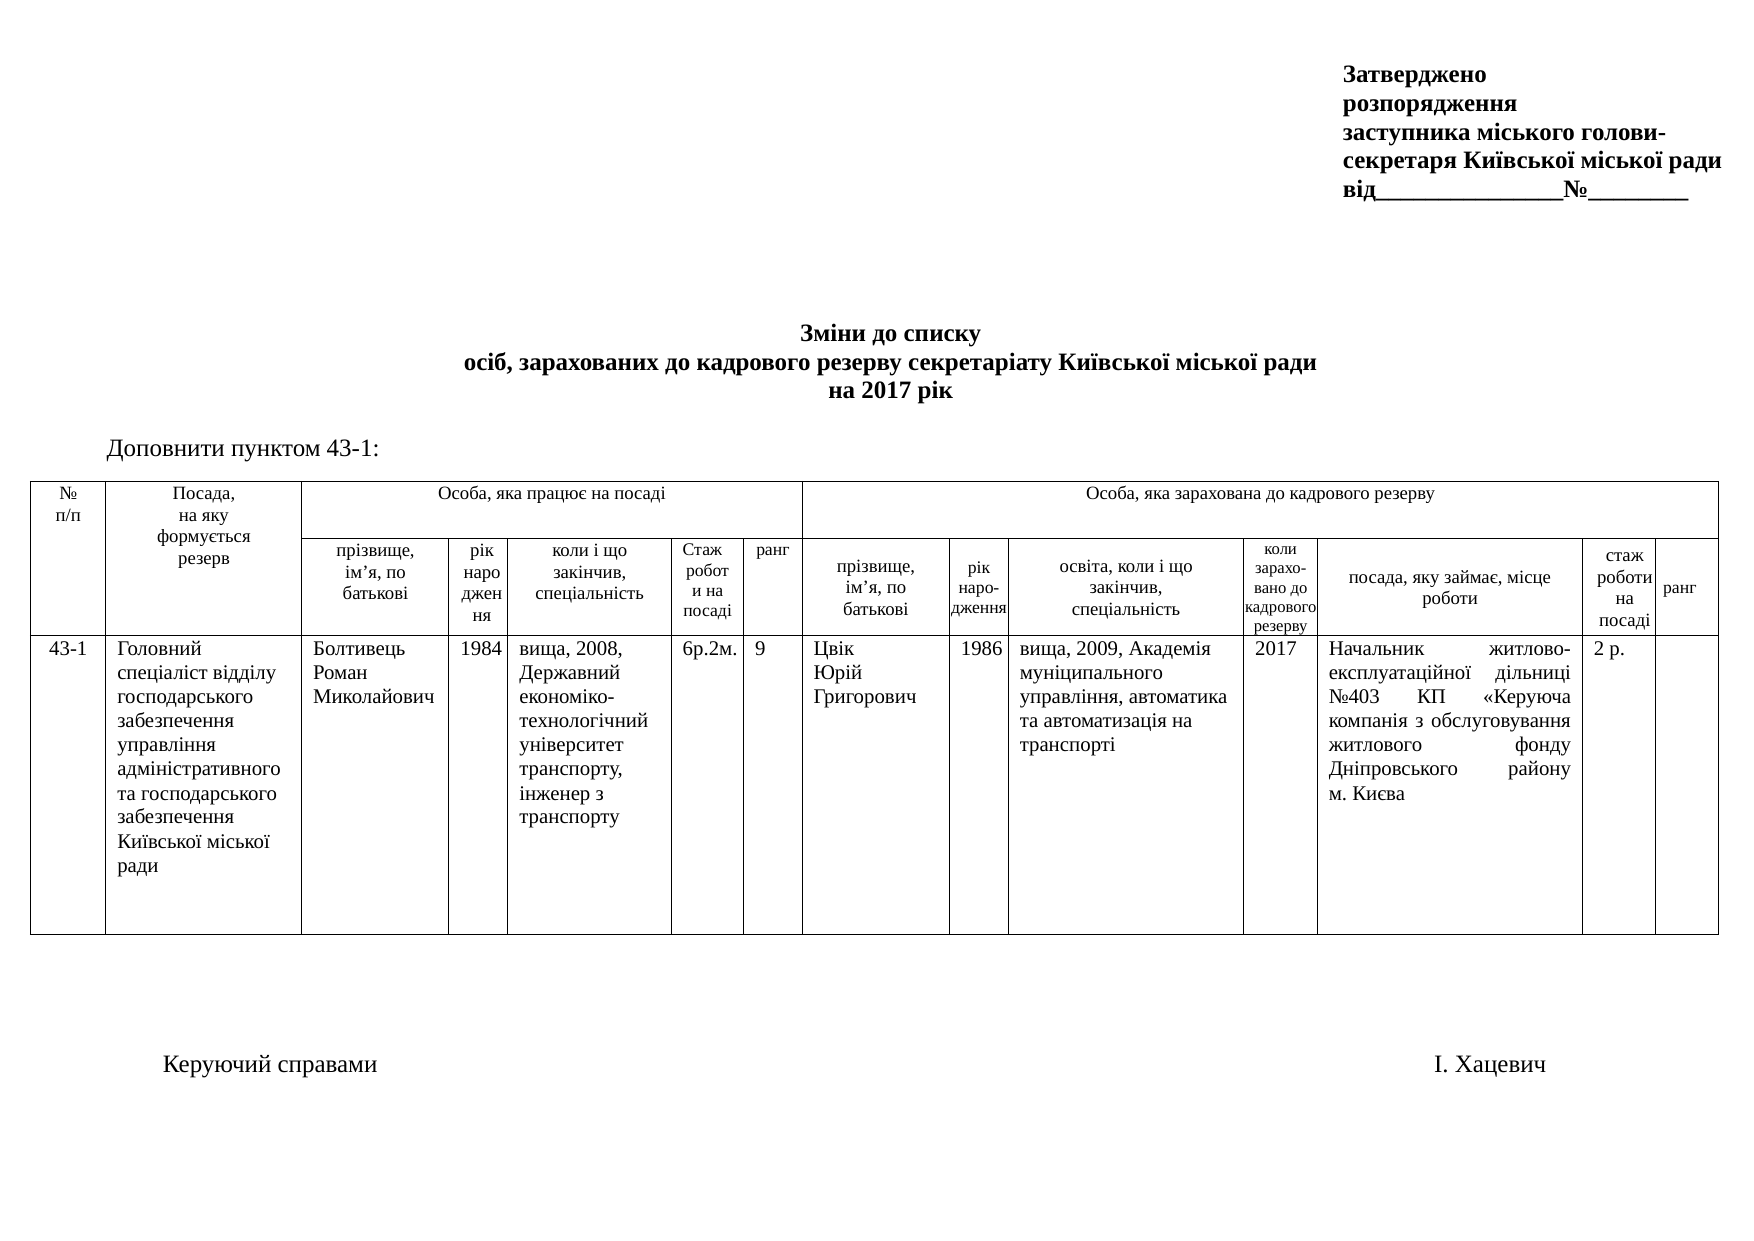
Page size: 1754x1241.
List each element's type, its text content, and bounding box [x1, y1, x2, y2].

table_cell коли і що закінчив, спеціальність [508, 539, 671, 635]
table_cell рік народження [449, 539, 507, 635]
text Доповнити пунктом 43-1: [106, 433, 1728, 462]
table_cell [1656, 636, 1718, 933]
text Керуючий справами І. Хацевич [106, 1049, 1728, 1078]
table_cell 1986 [950, 636, 1008, 933]
table_cell 6р.2м. [672, 636, 743, 933]
table_cell ранг [1656, 539, 1718, 635]
text Зміни до списку [53, 318, 1728, 347]
table_cell Начальник житлово-експлуатаційної дільниці №403 КП «Керуюча компанія з обслуговування житлового фонду Дніпровського району м. Києва [1318, 636, 1582, 933]
table_cell вища, 2008, Державний економіко-технологічний університет транспорту, інженер з транспорту [508, 636, 671, 933]
table_header Особа, яка працює на посаді [302, 482, 802, 538]
table_header Особа, яка зарахована до кадрового резерву [803, 482, 1718, 538]
table_cell посада, яку займає, місце роботи [1318, 539, 1582, 635]
table_cell ранг [744, 539, 802, 635]
table_cell Цвік Юрій Григорович [803, 636, 949, 933]
text заступника міського голови- [106, 117, 1728, 145]
table_cell 1984 [449, 636, 507, 933]
text від_______________№________ [106, 174, 1728, 203]
table_cell вища, 2009, Академія муніципального управління, автоматика та автоматизація на транспорті [1009, 636, 1243, 933]
table_cell 2 р. [1583, 636, 1655, 933]
table_header № п/п [31, 482, 105, 635]
table_cell 43-1 [31, 636, 105, 933]
table_cell стаж роботи на посаді [1583, 539, 1655, 635]
table_cell коли зарахо- вано до кадрового резерву [1244, 539, 1317, 635]
table_cell Головний спеціаліст відділу господарського забезпечення управління адміністративного та господарського забезпечення Київської міської ради [106, 636, 301, 933]
text на 2017 рік [53, 375, 1728, 404]
table_cell прізвище, ім’я, по батькові [302, 539, 448, 635]
table_cell Болтивець Роман Миколайович [302, 636, 448, 933]
table_cell рік наро- дження [950, 539, 1008, 635]
table_cell 9 [744, 636, 802, 933]
text осіб, зарахованих до кадрового резерву секретаріату Київської міської ради [53, 347, 1728, 375]
text Затверджено [106, 59, 1728, 88]
table_cell Стаж роботи на посаді [672, 539, 743, 635]
table_cell прізвище, ім’я, по батькові [803, 539, 949, 635]
table_cell 2017 [1244, 636, 1317, 933]
text секретаря Київської міської ради [106, 145, 1728, 174]
text розпорядження [106, 88, 1728, 117]
table_header Посада, на яку формується резерв [106, 482, 301, 635]
table_cell освіта, коли і що закінчив, спеціальність [1009, 539, 1243, 635]
